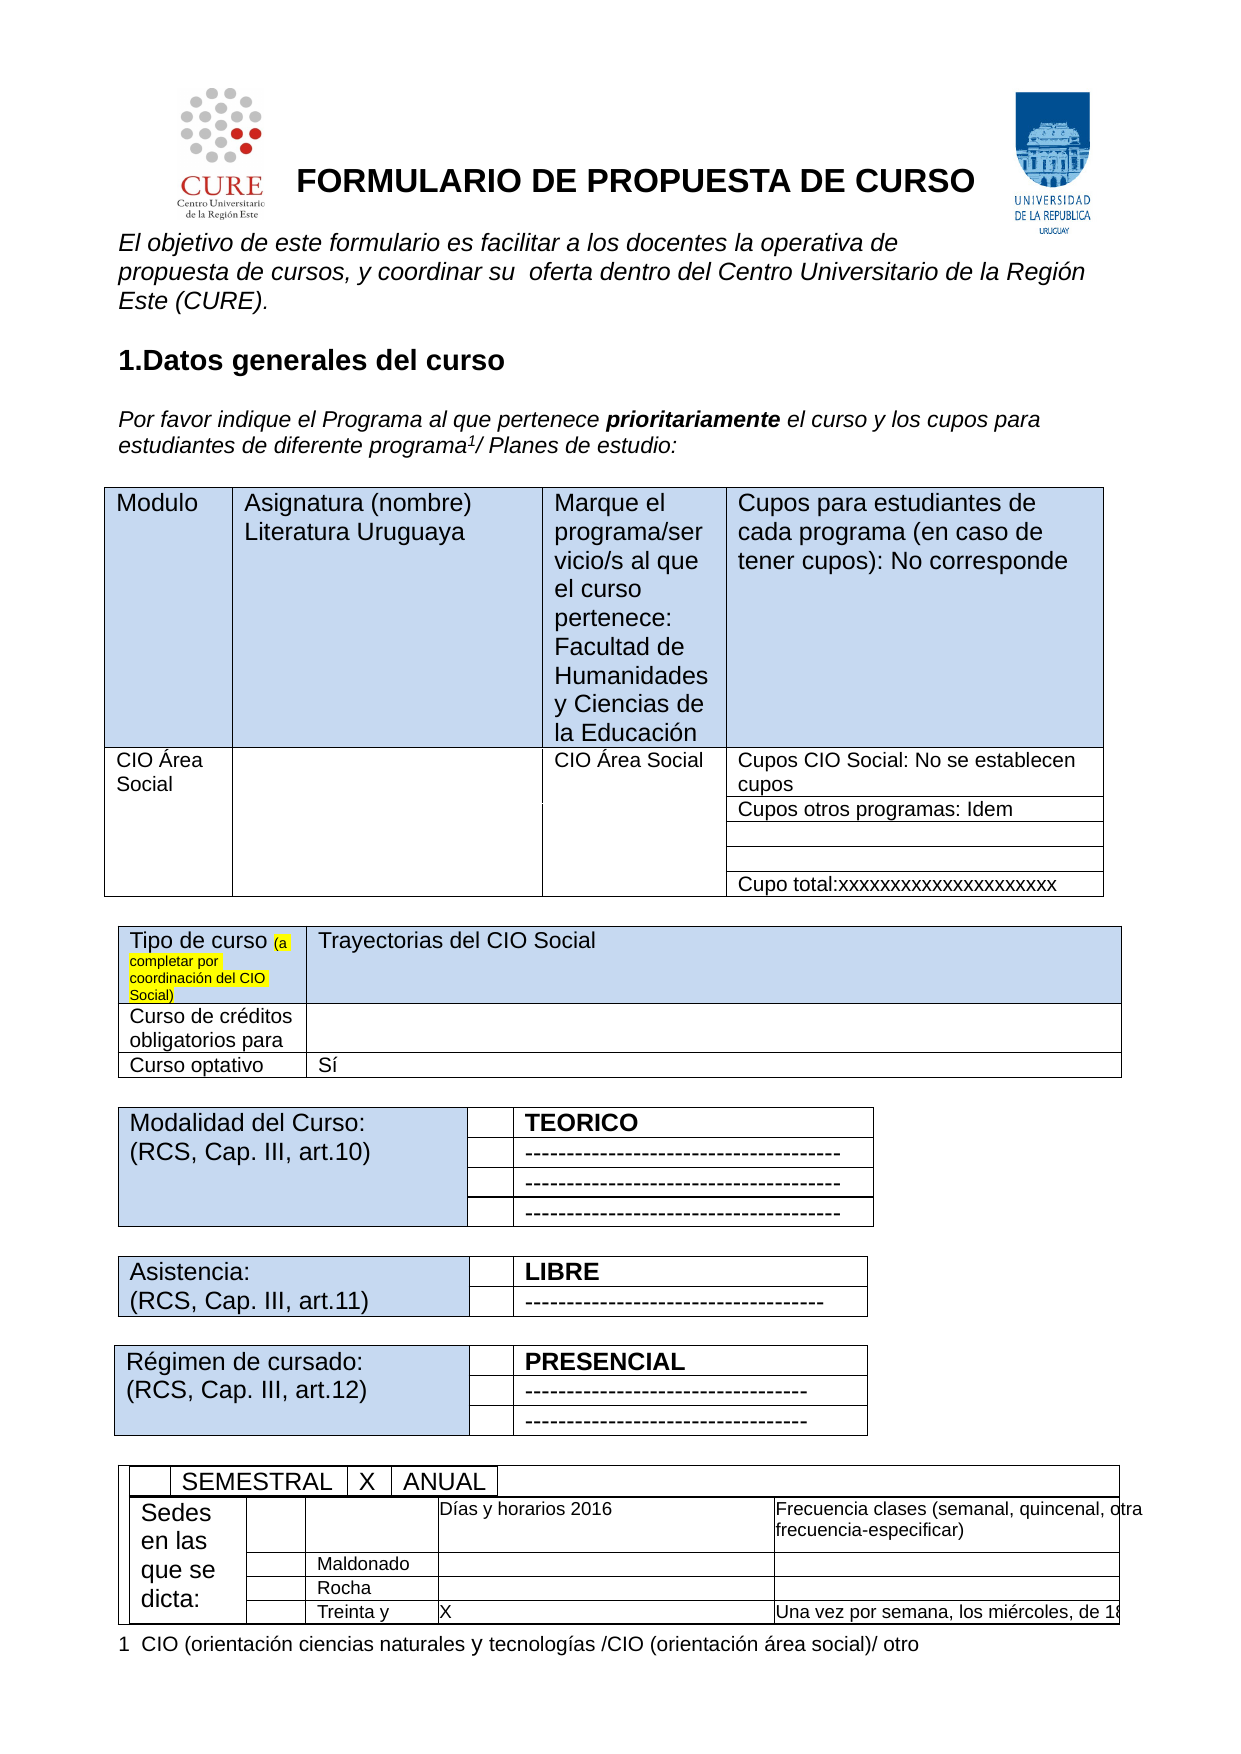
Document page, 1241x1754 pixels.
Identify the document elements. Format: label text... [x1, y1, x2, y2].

table_cell ------------------------------------ [514, 1287, 867, 1316]
text Por favor indique el Programa al que pertenece prioritariamente el curso y los cupos para estudiantes de diferente programa/ Planes de estudio: [118, 406, 1107, 458]
table_header SEMESTRAL [171, 1467, 347, 1495]
table_cell [470, 1287, 513, 1316]
table_cell [468, 1198, 513, 1226]
table_header PRESENCIAL [514, 1346, 867, 1375]
table_header Modulo [105, 488, 232, 747]
text CIO (orientación ciencias naturales y tecnologías /CIO (orientación área social)/ otro [118, 1630, 1107, 1656]
table_header X [348, 1467, 391, 1495]
table_cell X [439, 1601, 774, 1623]
table_cell [775, 1577, 1119, 1599]
table_cell -------------------------------------- [514, 1198, 873, 1226]
table_cell CIO Área Social [105, 748, 232, 896]
table_cell ---------------------------------- [514, 1406, 867, 1435]
table_header Sedes en las que se dicta: [130, 1498, 246, 1623]
table_header Marque el programa/servicio/s al que el curso pertenece: Facultad de Humanidades y Ciencias de la Educación [543, 488, 726, 747]
table_header Asignatura (nombre) Literatura Uruguaya [233, 488, 542, 747]
table_header Tipo de curso (a completar por coordinación del CIO Social) [119, 927, 306, 1003]
table_cell [439, 1577, 774, 1599]
text El objetivo de este formulario es facilitar a los docentes la operativa de propuesta de cursos, y coordinar su oferta dentro del Centro Universitario de la Región Este (CURE). [118, 228, 1107, 314]
table_cell [307, 1004, 1121, 1052]
table_header Cupos para estudiantes de cada programa (en caso de tener cupos): No corresponde [727, 488, 1103, 747]
table_cell Una vez por semana, los miércoles, de 18 a 21 hs [775, 1601, 1119, 1623]
table_header Asistencia: (RCS, Cap. III, art.11) [119, 1257, 469, 1316]
table_cell Curso de créditos obligatorios para [119, 1004, 306, 1052]
table_cell Maldonado [306, 1553, 438, 1576]
table_cell ---------------------------------- [514, 1376, 867, 1405]
table_header [498, 1466, 1119, 1496]
table_header [245, 749, 542, 803]
table_header TEORICO [514, 1108, 873, 1137]
table_cell CIO Área Social [543, 748, 726, 896]
table_cell [247, 1601, 305, 1623]
table_cell [470, 1406, 513, 1435]
table_cell -------------------------------------- [514, 1168, 873, 1196]
table_cell [468, 1168, 513, 1196]
table_cell Treinta y Tres [306, 1601, 438, 1623]
table_header ANUAL [392, 1467, 497, 1495]
table_header [119, 1466, 129, 1624]
table_cell [727, 847, 1103, 871]
table_cell [470, 1376, 513, 1405]
table_cell [468, 1138, 513, 1167]
table_cell Cupos CIO Social: No se establecen cupos [727, 748, 1103, 796]
table_cell [775, 1553, 1119, 1576]
table_header Días y horarios 2016 [439, 1498, 774, 1552]
table_cell [727, 822, 1103, 846]
picture [1007, 88, 1098, 239]
table_header [468, 1108, 513, 1137]
text [118, 161, 177, 199]
table_header [470, 1346, 513, 1375]
table_cell Sí [307, 1053, 1121, 1077]
table_cell Curso optativo [119, 1053, 306, 1077]
table_header [113, 1465, 118, 1624]
table_header [1120, 1465, 1128, 1624]
table_cell -------------------------------------- [514, 1138, 873, 1167]
table_header [470, 1257, 513, 1286]
table_cell Rocha [306, 1577, 438, 1599]
table_header [247, 1498, 305, 1552]
table_header Régimen de cursado: (RCS, Cap. III, art.12) [115, 1346, 469, 1435]
table_header Modalidad del Curso: (RCS, Cap. III, art.10) [119, 1108, 467, 1226]
table_cell [247, 1553, 305, 1576]
table_cell Cupo total:xxxxxxxxxxxxxxxxxxxxx [727, 872, 1103, 896]
table_header Frecuencia clases (semanal, quincenal, otra frecuencia-especificar) [775, 1498, 1119, 1552]
table_cell [247, 1577, 305, 1599]
list Datos generales del curso [118, 343, 1107, 377]
table_header [130, 1467, 170, 1495]
table_header Trayectorias del CIO Social [307, 927, 1121, 1003]
table_cell Cupos otros programas: Idem [727, 797, 1103, 821]
table_cell [439, 1553, 774, 1576]
text FORMULARIO DE PROPUESTA DE CURSO [265, 161, 1007, 199]
table_header [306, 1498, 438, 1552]
table_header LIBRE [514, 1257, 867, 1286]
table_cell [233, 748, 542, 896]
picture [177, 88, 265, 220]
